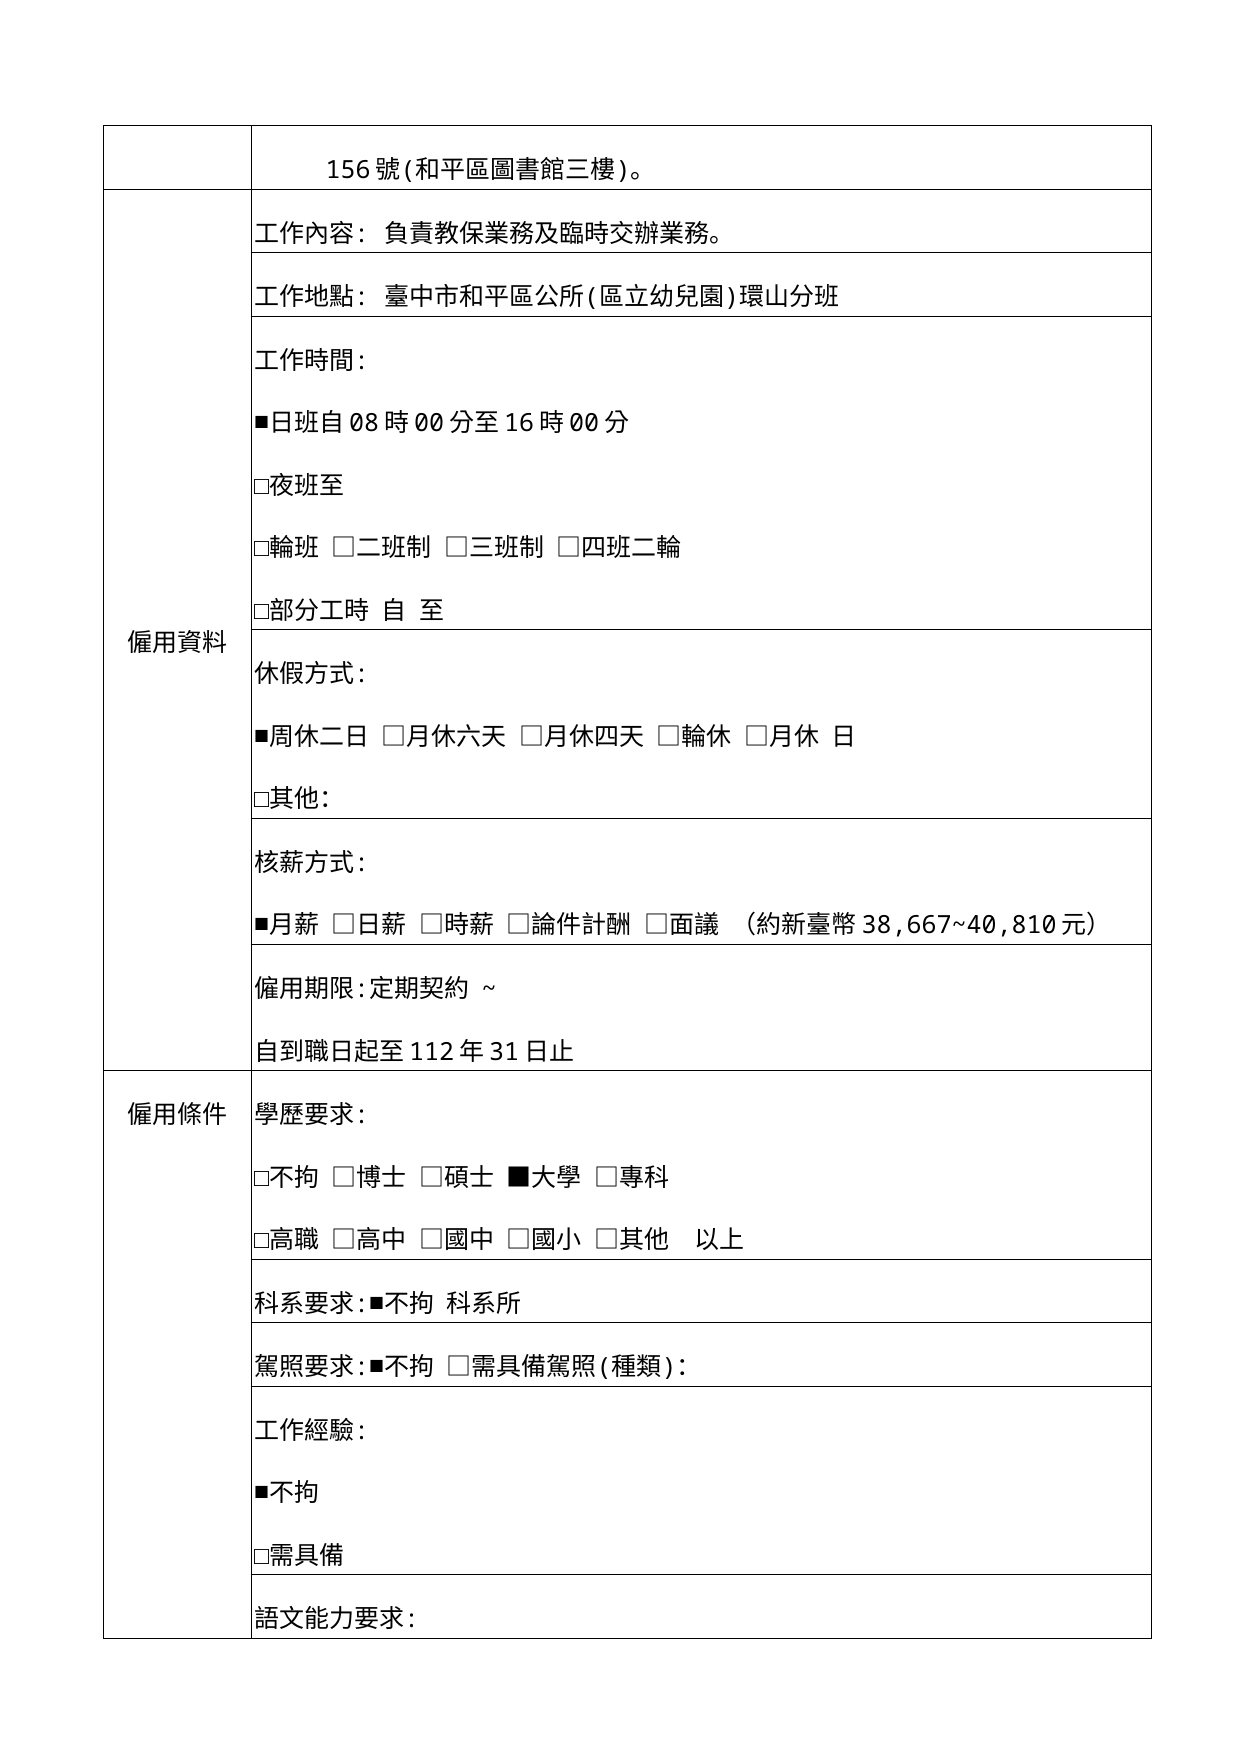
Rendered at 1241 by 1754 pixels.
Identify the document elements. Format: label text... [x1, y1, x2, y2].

table_cell 語文能力要求: [252, 1575, 1151, 1638]
table_cell 核薪方式: ■月薪 □日薪 □時薪 □論件計酬 □面議 （約新臺幣38,667~40,810元） [252, 819, 1151, 944]
table_cell 僱用條件 [104, 1071, 251, 1638]
table_cell 僱用期限:定期契約 ~ 自到職日起至112年31日止 [252, 945, 1151, 1070]
table_cell 休假方式: ■周休二日 □月休六天 □月休四天 □輪休 □月休 日 □其他： [252, 630, 1151, 818]
table_cell [104, 126, 251, 189]
table_cell 駕照要求:■不拘 □需具備駕照(種類)： [252, 1323, 1151, 1386]
table_cell 學歷要求: □不拘 □博士 □碩士 ■大學 □專科 □高職 □高中 □國中 □國小 □其他 以上 [252, 1071, 1151, 1258]
table_cell 工作時間: ■日班自08時00分至16時00分 □夜班至 □輪班 □二班制 □三班制 □四班二輪 □部分工時 自 至 [252, 317, 1151, 629]
table_cell 僱用資料 [104, 190, 251, 1070]
table_cell 工作內容: 負責教保業務及臨時交辦業務。 [252, 190, 1151, 252]
table_cell 科系要求:■不拘 科系所 [252, 1260, 1151, 1322]
table_cell 工作地點: 臺中市和平區公所(區立幼兒園)環山分班 [252, 253, 1151, 316]
table_cell 工作經驗: ■不拘 □需具備 [252, 1387, 1151, 1574]
table_cell 156號(和平區圖書館三樓)。 [252, 126, 1151, 189]
